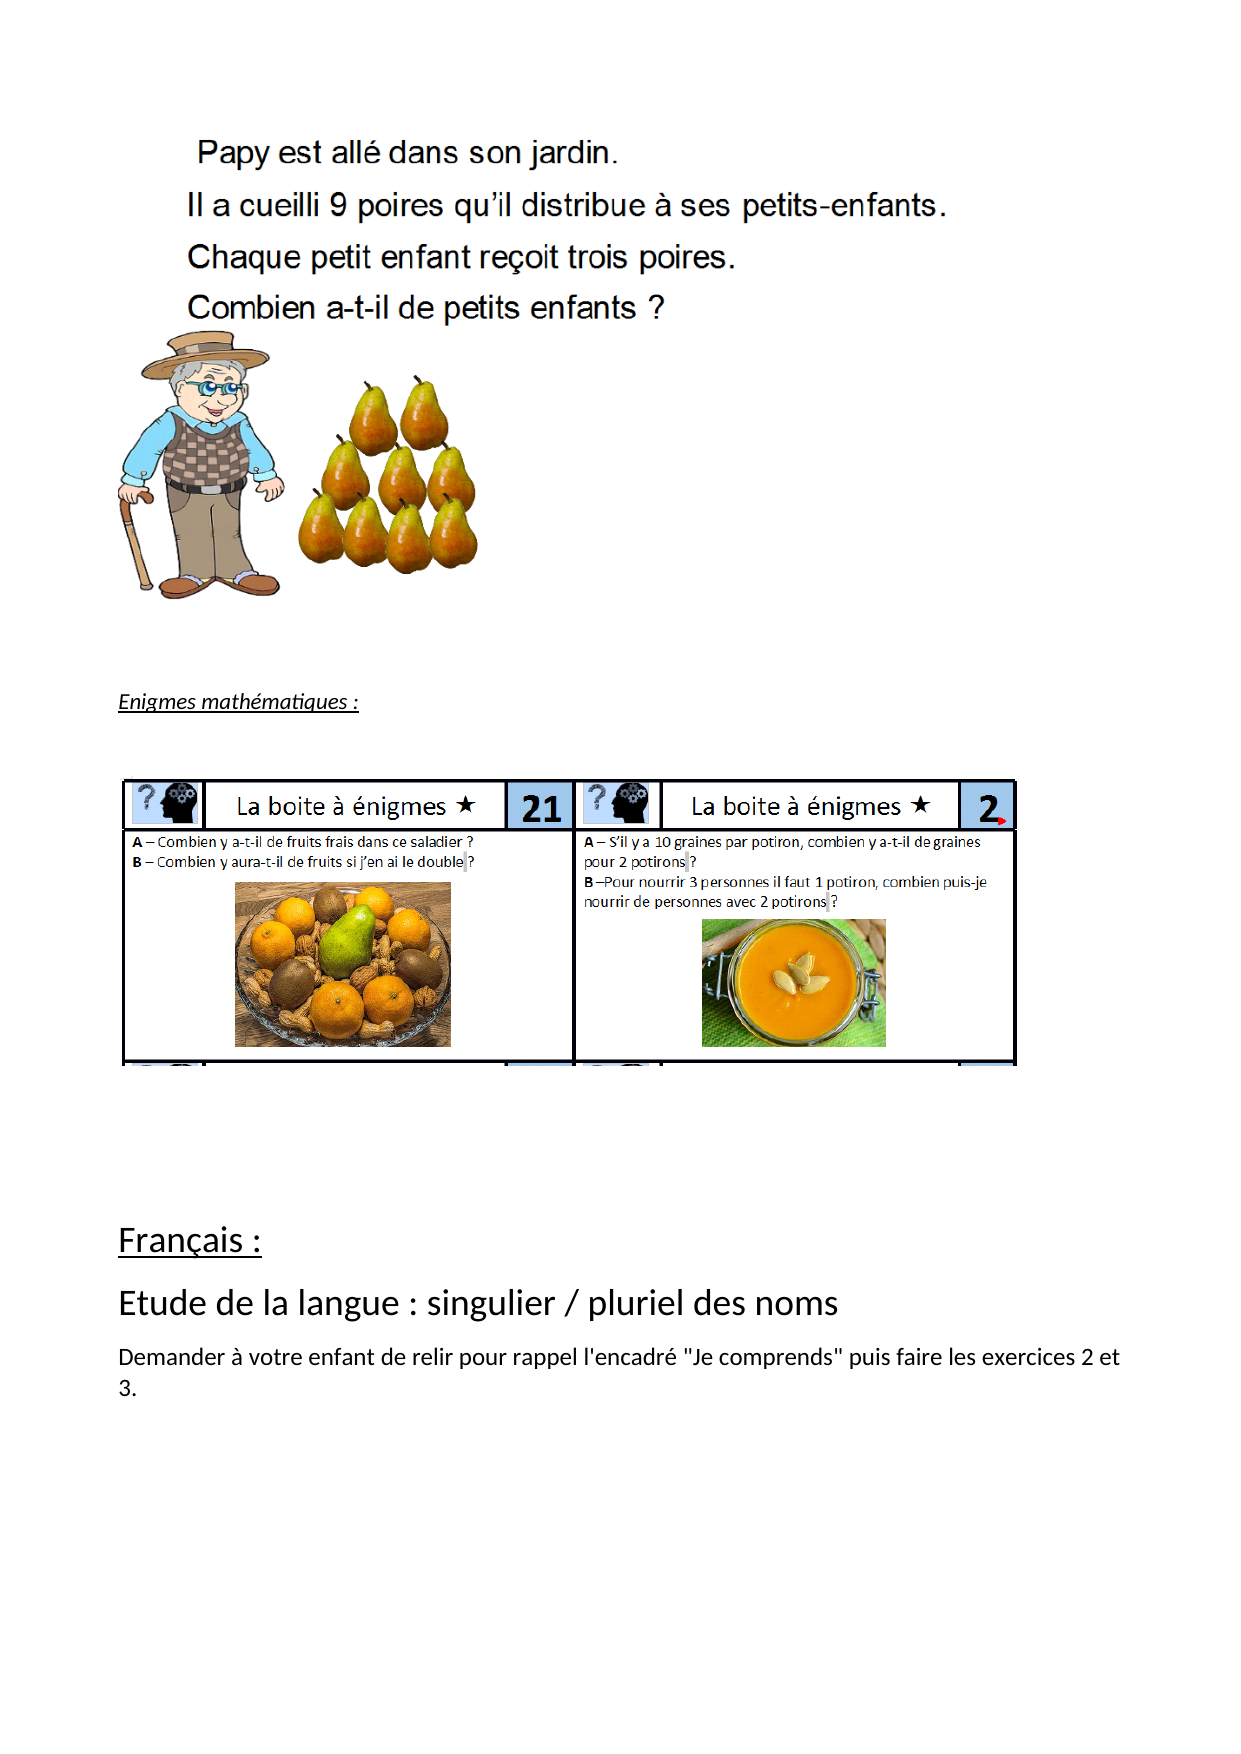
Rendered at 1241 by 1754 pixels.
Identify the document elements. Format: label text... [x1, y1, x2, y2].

text Enigmes mathématiques : [118, 687, 1122, 715]
text Demander à votre enfant de relir pour rappel l'encadré "Je comprends" puis faire les exercices 2 et 3. [118, 1341, 1122, 1402]
text Etude de la langue : singulier / pluriel des noms [118, 1279, 1122, 1325]
text Français : [118, 1216, 1122, 1262]
